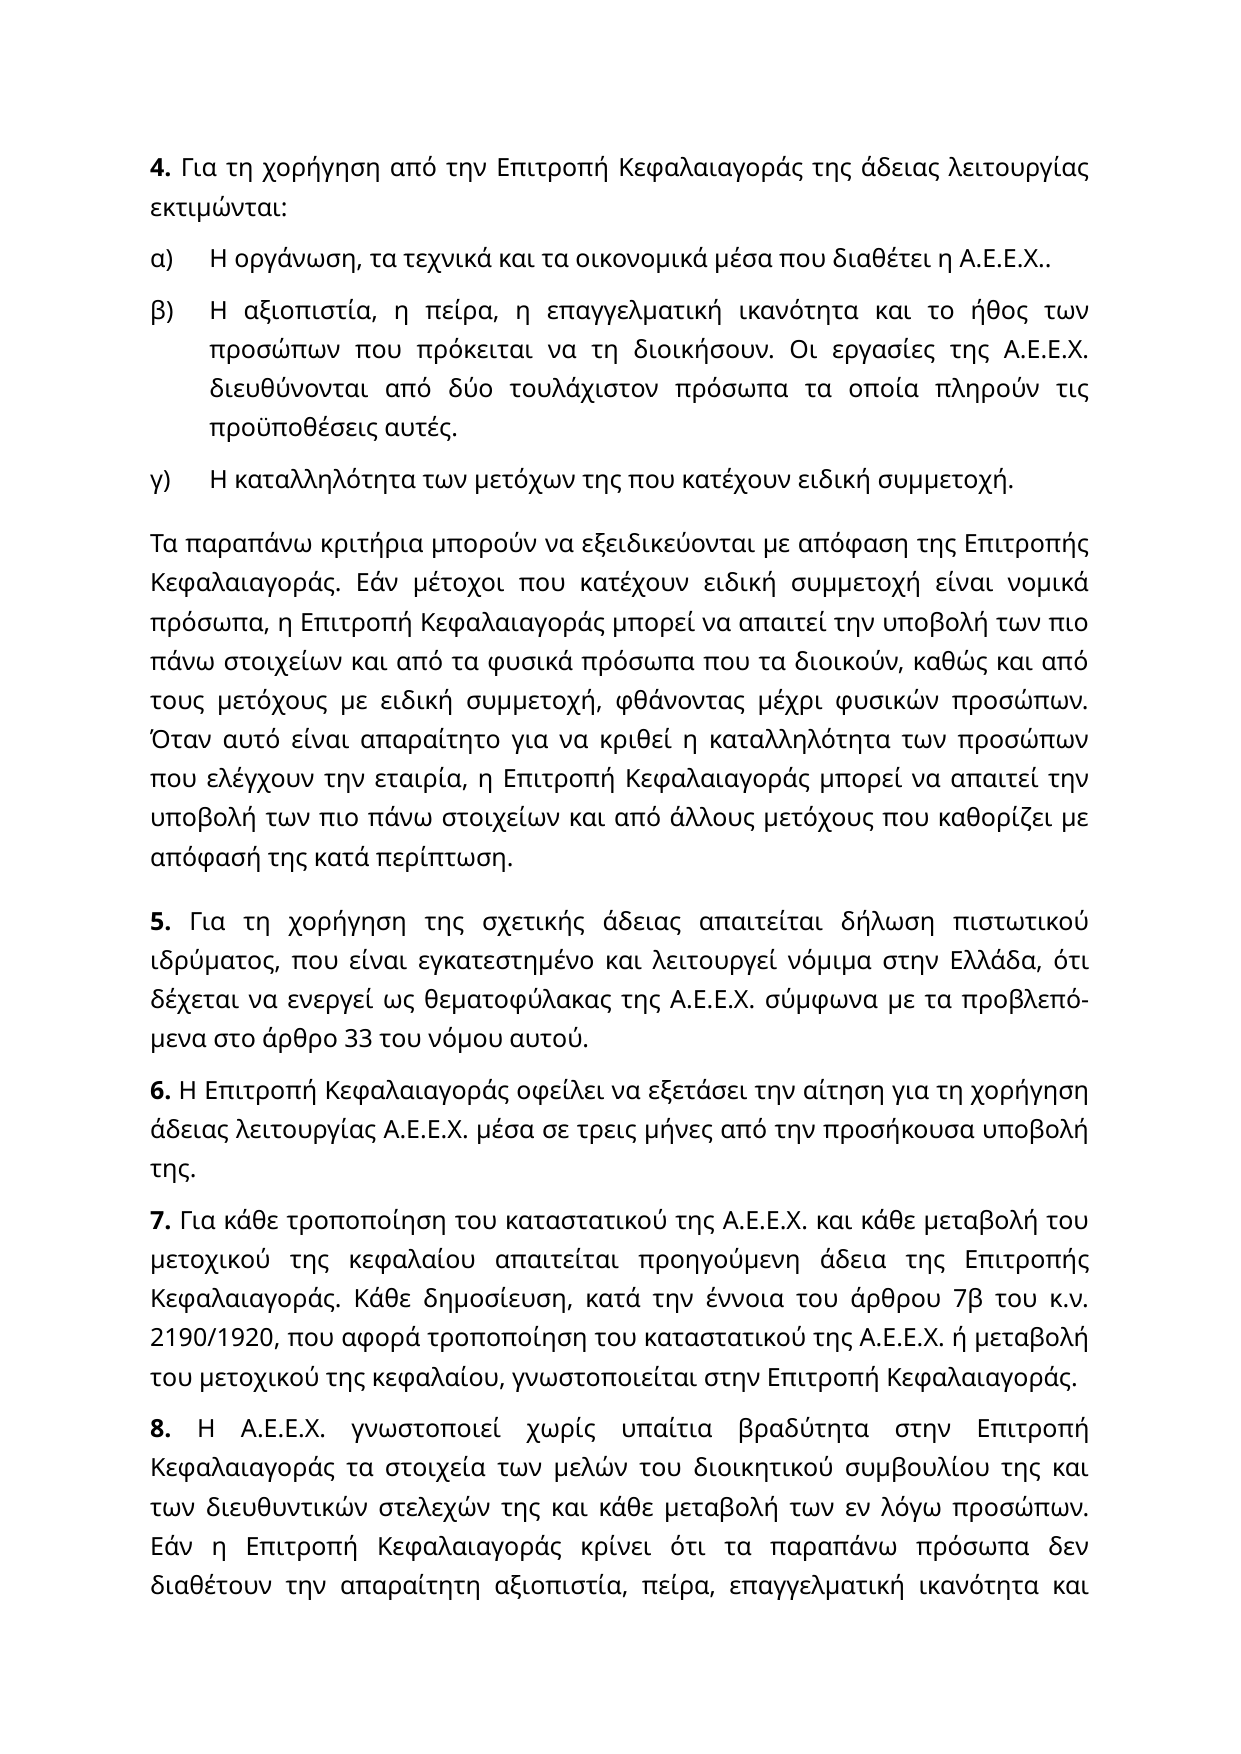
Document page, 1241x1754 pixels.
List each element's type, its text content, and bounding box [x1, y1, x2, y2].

text 4. Για τη χορήγηση από την Επιτροπή Κεφαλαιαγοράς της άδειας λειτουργίας εκτιμώνται: [150, 150, 1090, 223]
list β) Η αξιοπιστία, η πείρα, η επαγγελματική ικανότητα και το ήθος των προσώπων που πρόκειται να τη διοικήσουν. Οι εργασίες της Α.Ε.Ε.Χ. διευθύνονται από δύο τουλάχιστον πρόσωπα τα οποία πληρούν τις προϋποθέσεις αυτές. [150, 292, 1090, 444]
text 5. Για τη χορήγηση της σχετικής άδειας απαιτείται δήλωση πιστωτικού ιδρύματος, που είναι εγκατεστημένο και λειτουργεί νόμιμα στην Ελλάδα, ότι δέχεται να ενεργεί ως θεματοφύλακας της Α.Ε.Ε.Χ. σύμφωνα με τα προβλεπό- μενα στο άρθρο 33 του νόμου αυτού. [150, 903, 1090, 1055]
text 6. Η Επιτροπή Κεφαλαιαγοράς οφείλει να εξετάσει την αίτηση για τη χορήγηση άδειας λειτουργίας Α.Ε.Ε.Χ. μέσα σε τρεις μήνες από την προσήκουσα υποβολή της. [150, 1072, 1090, 1185]
list γ) Η καταλληλότητα των μετόχων της που κατέχουν ειδική συμμετοχή. [150, 462, 1090, 496]
list α) Η οργάνωση, τα τεχνικά και τα οικονομικά μέσα που διαθέτει η Α.Ε.Ε.Χ.. [150, 241, 1090, 275]
text 7. Για κάθε τροποποίηση του καταστατικού της Α.Ε.Ε.Χ. και κάθε μεταβολή του μετοχικού της κεφαλαίου απαιτείται προηγούμενη άδεια της Επιτροπής Κεφαλαιαγοράς. Κάθε δημοσίευση, κατά την έννοια του άρθρου 7β του κ.ν. 2190/1920, που αφορά τροποποίηση του καταστατικού της Α.Ε.Ε.Χ. ή μεταβολή του μετοχικού της κεφαλαίου, γνωστοποιείται στην Επιτροπή Κεφαλαιαγοράς. [150, 1202, 1090, 1393]
text 8. Η Α.Ε.Ε.Χ. γνωστοποιεί χωρίς υπαίτια βραδύτητα στην Επιτροπή Κεφαλαιαγοράς τα στοιχεία των μελών του διοικητικού συμβουλίου της και των διευθυντικών στελεχών της και κάθε μεταβολή των εν λόγω προσώπων. Εάν η Επιτροπή Κεφαλαιαγοράς κρίνει ότι τα παραπάνω πρόσωπα δεν διαθέτουν την απαραίτητη αξιοπιστία, πείρα, επαγγελματική ικανότητα και [150, 1411, 1090, 1602]
text Τα παραπάνω κριτήρια μπορούν να εξειδικεύονται με απόφαση της Επιτροπής Κεφαλαιαγοράς. Εάν μέτοχοι που κατέχουν ειδική συμμετοχή είναι νομικά πρόσωπα, η Επιτροπή Κεφαλαιαγοράς μπορεί να απαιτεί την υποβολή των πιο πάνω στοιχείων και από τα φυσικά πρόσωπα που τα διοικούν, καθώς και από τους μετόχους με ειδική συμμετοχή, φθάνοντας μέχρι φυσικών προσώπων. Όταν αυτό είναι απαραίτητο για να κριθεί η καταλληλότητα των προσώπων που ελέγχουν την εταιρία, η Επιτροπή Κεφαλαιαγοράς μπορεί να απαιτεί την υποβολή των πιο πάνω στοιχείων και από άλλους μετόχους που καθορίζει με απόφασή της κατά περίπτωση. [150, 526, 1090, 873]
